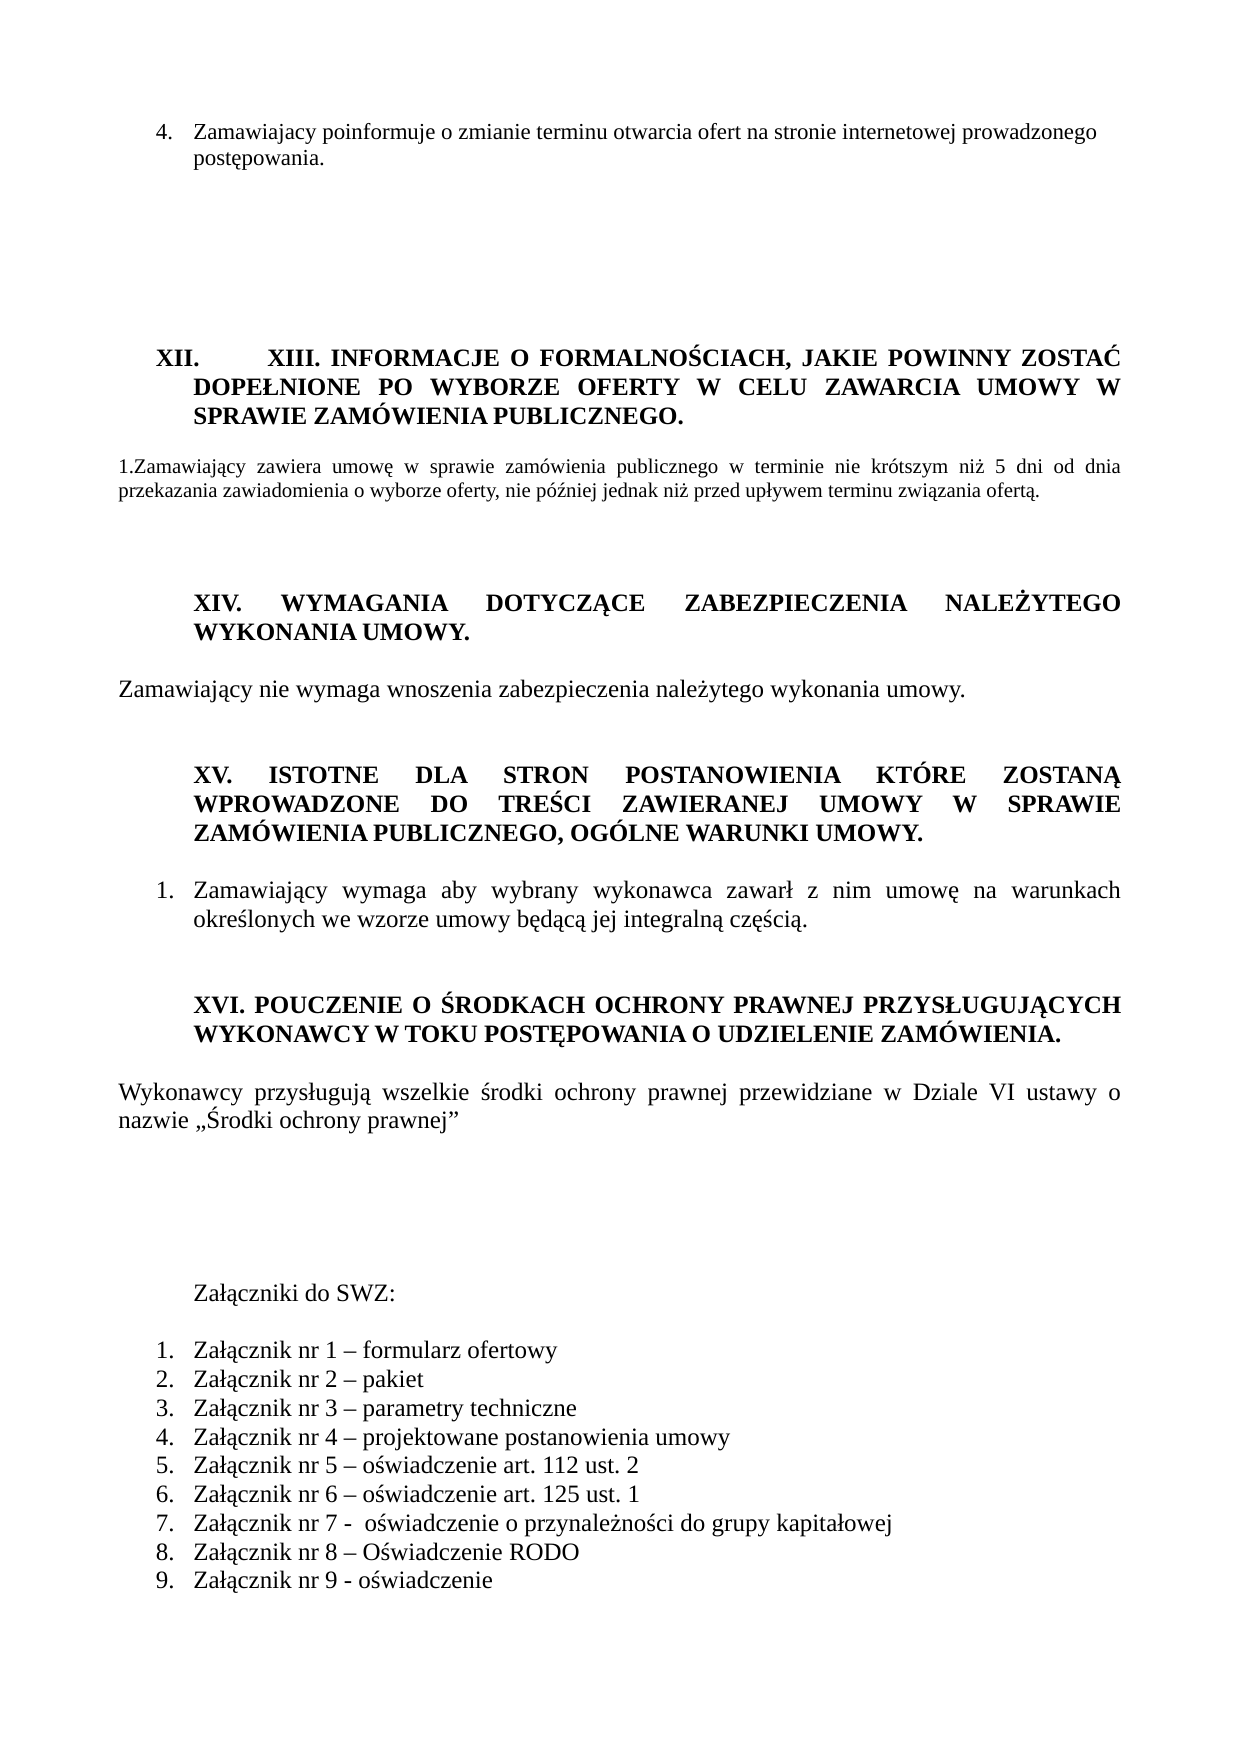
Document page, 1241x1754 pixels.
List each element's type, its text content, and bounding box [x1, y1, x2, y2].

list XIII. INFORMACJE O FORMALNOŚCIACH, JAKIE POWINNY ZOSTAĆ DOPEŁNIONE PO WYBORZE OFERTY W CELU ZAWARCIA UMOWY W SPRAWIE ZAMÓWIENIA PUBLICZNEGO. [156, 343, 1122, 429]
list Zamawiajacy poinformuje o zmianie terminu otwarcia ofert na stronie internetowej prowadzonego postępowania. [156, 118, 1100, 171]
list XIV. WYMAGANIA DOTYCZĄCE ZABEZPIECZENIA NALEŻYTEGO WYKONANIA UMOWY. [156, 588, 1122, 646]
list Załącznik nr 6 – oświadczenie art. 125 ust. 1 [156, 1479, 1122, 1508]
list Załączniki do SWZ: [156, 1278, 1122, 1307]
text Zamawiający nie wymaga wnoszenia zabezpieczenia należytego wykonania umowy. [118, 674, 1122, 703]
list Zamawiający wymaga aby wybrany wykonawca zawarł z nim umowę na warunkach określonych we wzorze umowy będącą jej integralną częścią. [156, 876, 1122, 933]
list Załącznik nr 1 – formularz ofertowy [156, 1336, 1122, 1364]
list Załącznik nr 8 – Oświadczenie RODO [156, 1537, 1122, 1566]
list XV. ISTOTNE DLA STRON POSTANOWIENIA KTÓRE ZOSTANĄ WPROWADZONE DO TREŚCI ZAWIERANEJ UMOWY W SPRAWIE ZAMÓWIENIA PUBLICZNEGO, OGÓLNE WARUNKI UMOWY. [156, 761, 1122, 847]
list Załącznik nr 2 – pakiet [156, 1364, 1122, 1393]
list Załącznik nr 4 – projektowane postanowienia umowy [156, 1422, 1122, 1451]
text 1.Zamawiający zawiera umowę w sprawie zamówienia publicznego w terminie nie krótszym niż 5 dni od dnia przekazania zawiadomienia o wyborze oferty, nie później jednak niż przed upływem terminu związania ofertą. [118, 454, 1122, 502]
list XVI. POUCZENIE O ŚRODKACH OCHRONY PRAWNEJ PRZYSŁUGUJĄCYCH WYKONAWCY W TOKU POSTĘPOWANIA O UDZIELENIE ZAMÓWIENIA. [156, 991, 1122, 1048]
text Wykonawcy przysługują wszelkie środki ochrony prawnej przewidziane w Dziale VI ustawy o nazwie „Środki ochrony prawnej” [118, 1077, 1122, 1134]
list Załącznik nr 9 - oświadczenie [156, 1566, 1122, 1594]
list Załącznik nr 7 - oświadczenie o przynależności do grupy kapitałowej [156, 1508, 1122, 1537]
list Załącznik nr 5 – oświadczenie art. 112 ust. 2 [156, 1451, 1122, 1479]
list Załącznik nr 3 – parametry techniczne [156, 1393, 1122, 1422]
